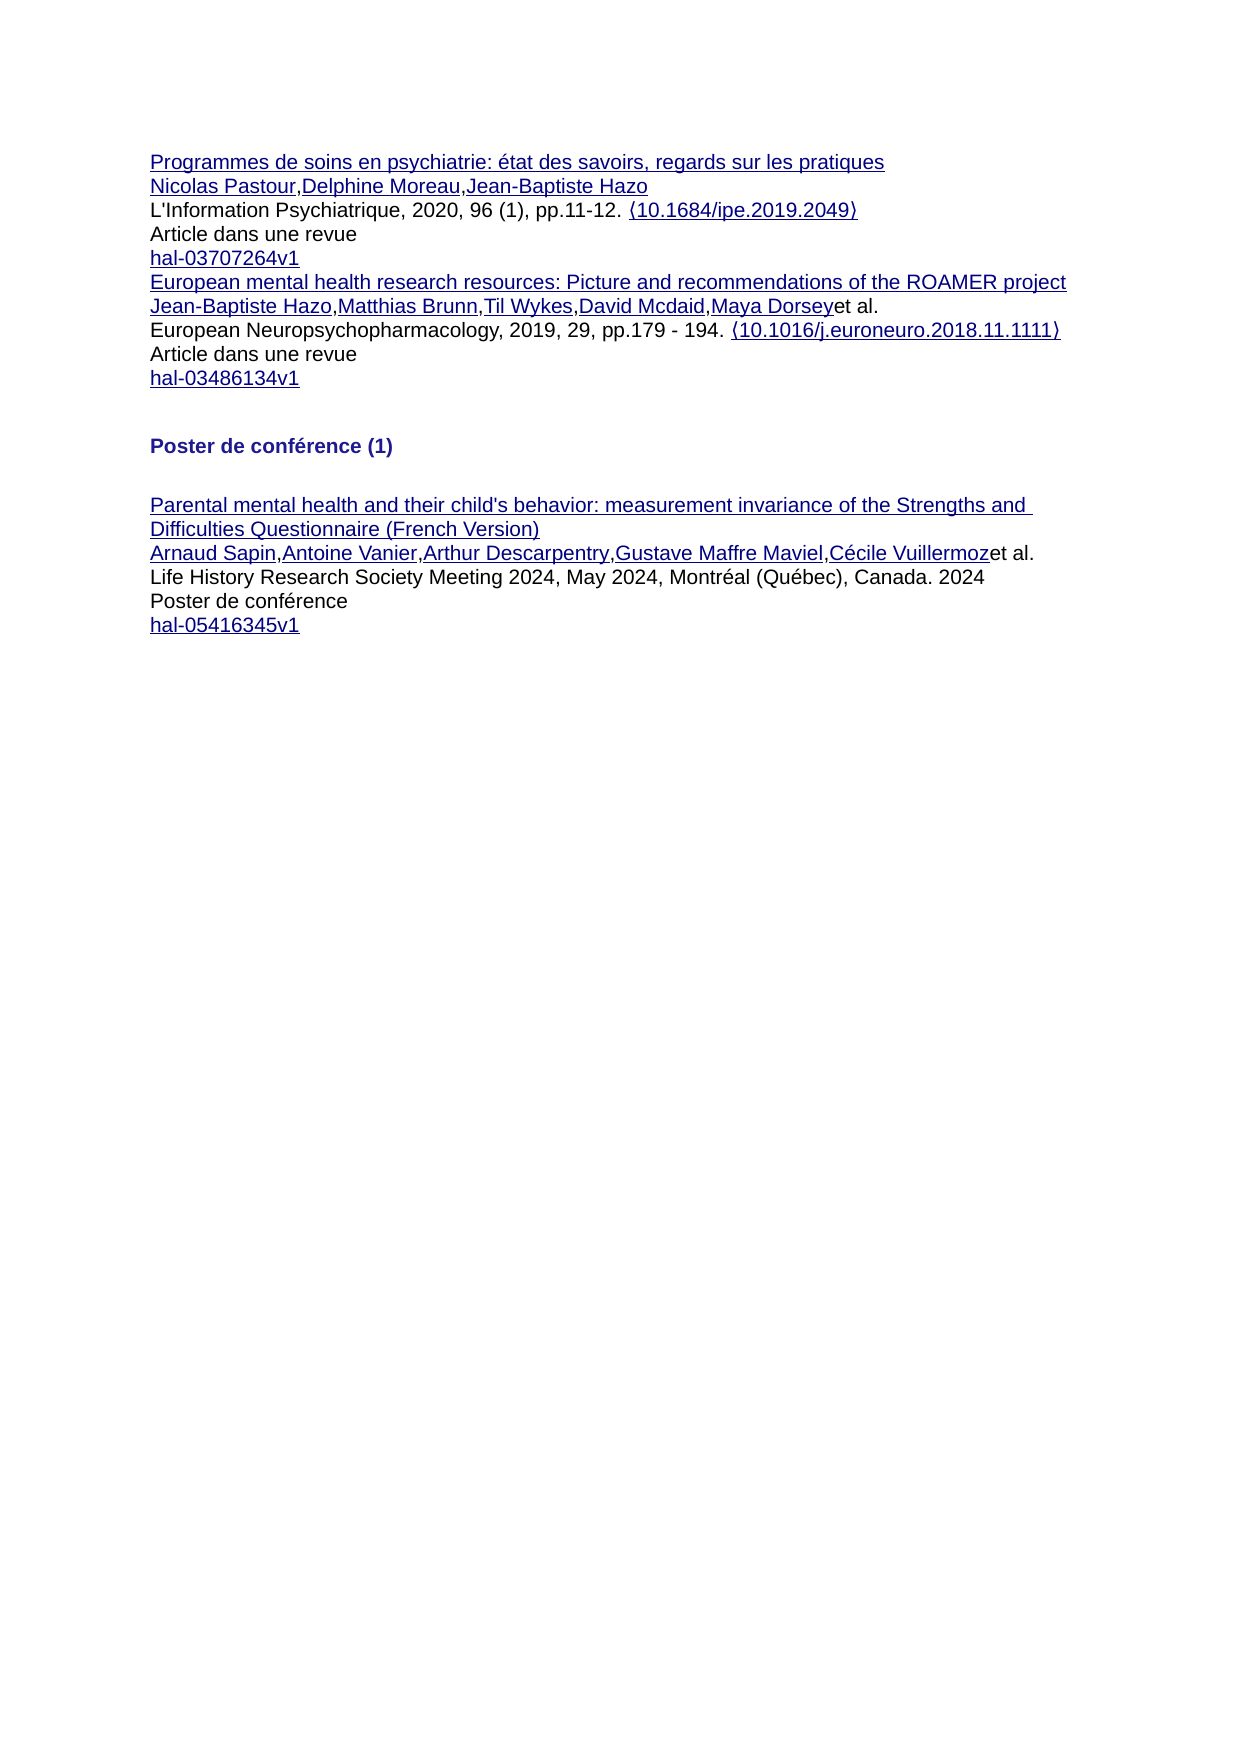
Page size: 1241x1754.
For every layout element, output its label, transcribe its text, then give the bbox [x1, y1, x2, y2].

table_cell Programmes de soins en psychiatrie: état des savoirs, regards sur les pratiques Nicolas Pastour,Delphine Moreau,Jean-Baptiste Hazo L'Information Psychiatrique, 2020, 96 (1), pp.11-12. ⟨10.1684/ipe.2019.2049⟩ Article dans une revue hal-03707264v1 [150, 150, 1090, 270]
table_header Parental mental health and their child's behavior: measurement invariance of the Strengths and Difficulties Questionnaire (French Version) Arnaud Sapin,Antoine Vanier,Arthur Descarpentry,Gustave Maffre Maviel,Cécile Vuillermozet al. Life History Research Society Meeting 2024, May 2024, Montréal (Québec), Canada. 2024 Poster de conférence hal-05416345v1 [150, 493, 1090, 636]
subtitle Poster de conférence (1) [150, 434, 1090, 458]
table_cell European mental health research resources: Picture and recommendations of the ROAMER project Jean-Baptiste Hazo,Matthias Brunn,Til Wykes,David Mcdaid,Maya Dorseyet al. European Neuropsychopharmacology, 2019, 29, pp.179 - 194. ⟨10.1016/j.euroneuro.2018.11.1111⟩ Article dans une revue hal-03486134v1 [150, 270, 1090, 389]
